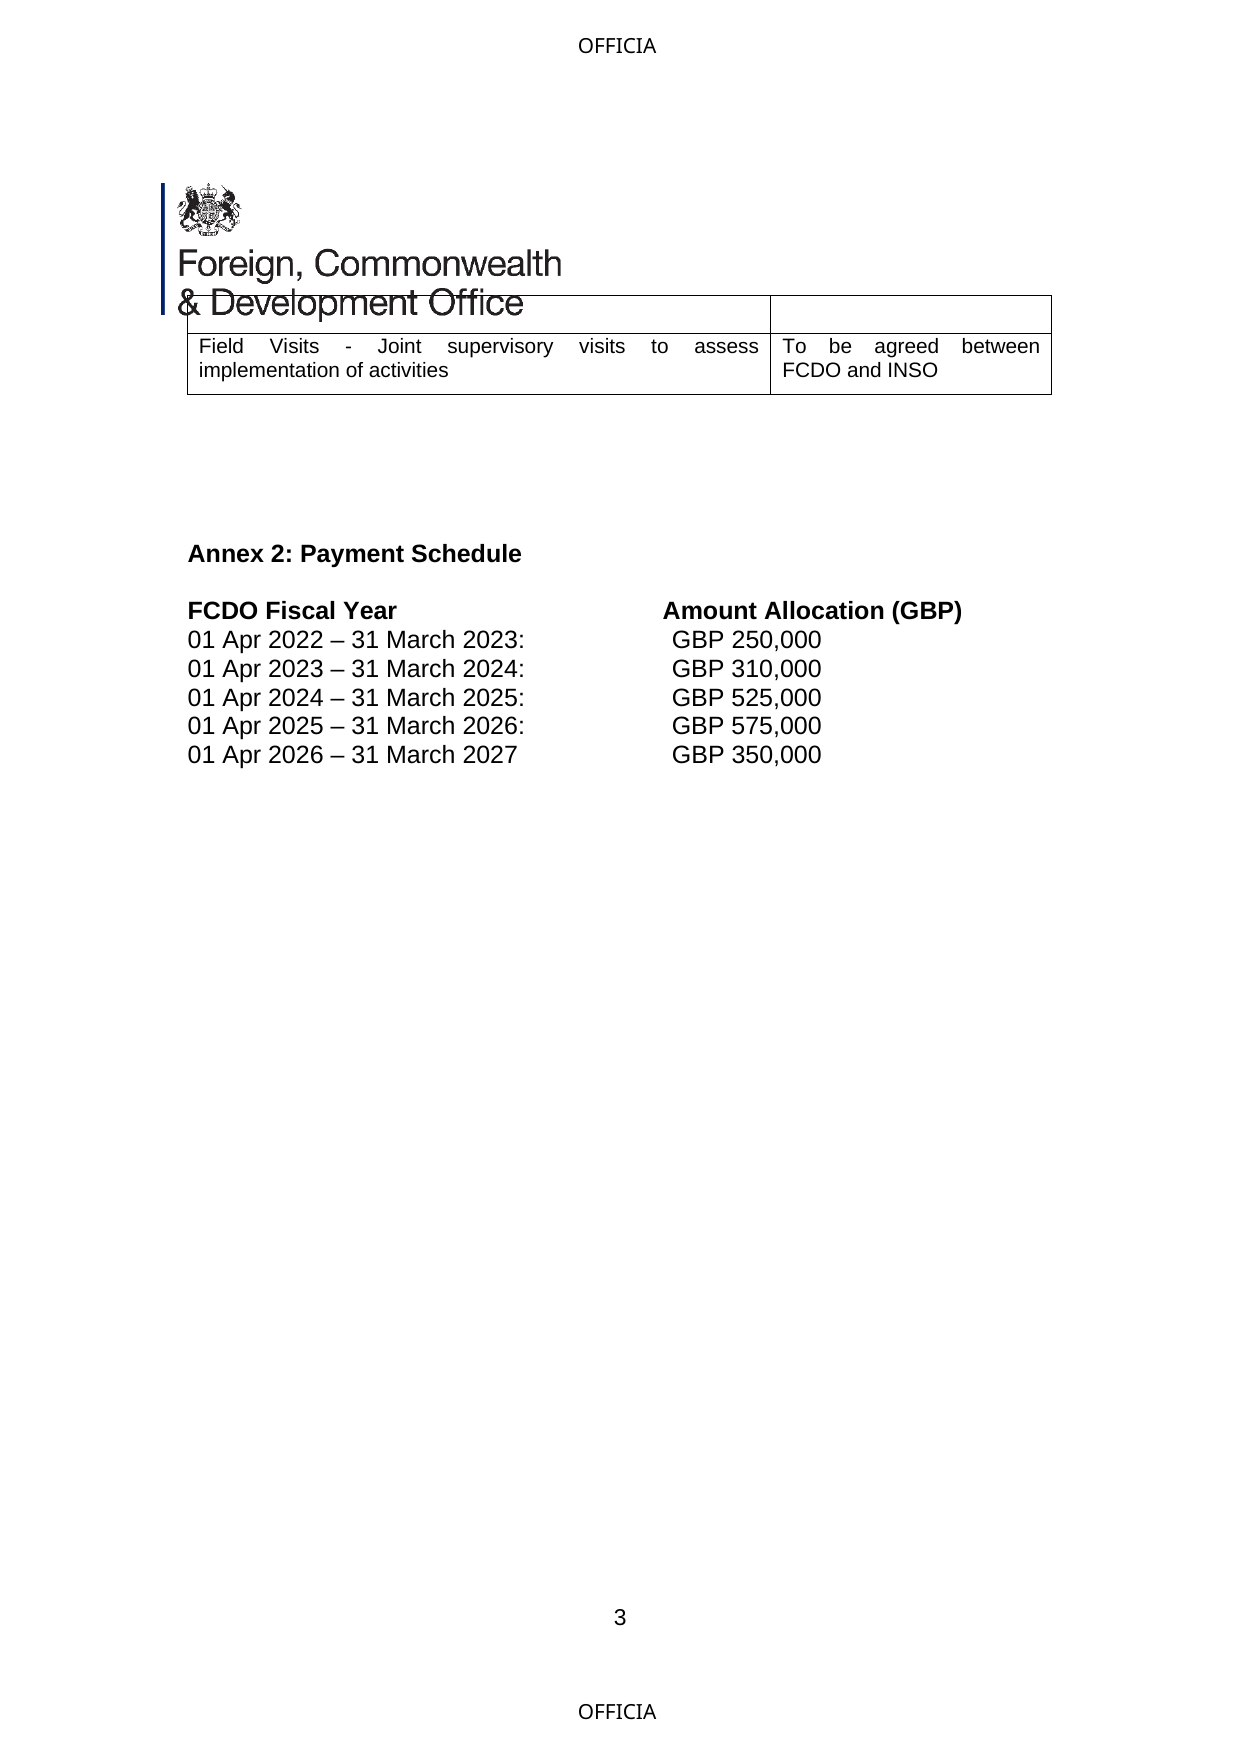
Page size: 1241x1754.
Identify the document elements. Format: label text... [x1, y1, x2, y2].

text 01 Apr 2023 – 31 March 2024: GBP 310,000 [187, 654, 1053, 682]
text 01 Apr 2024 – 31 March 2025: GBP 525,000 [187, 682, 1053, 711]
table_cell Field Visits - Joint supervisory visits to assess implementation of activities [188, 334, 770, 394]
text Annex 2: Payment Schedule [187, 539, 1053, 567]
text 01 Apr 2025 – 31 March 2026: GBP 575,000 [187, 711, 1053, 740]
text 01 Apr 2026 – 31 March 2027 GBP 350,000 [187, 740, 1053, 769]
table_cell [188, 296, 770, 332]
text 01 Apr 2022 – 31 March 2023: GBP 250,000 [187, 625, 1053, 654]
table_cell [771, 296, 1051, 332]
table_cell To be agreed between FCDO and INSO [771, 334, 1051, 394]
text FCDO Fiscal Year Amount Allocation (GBP) [187, 596, 1053, 625]
